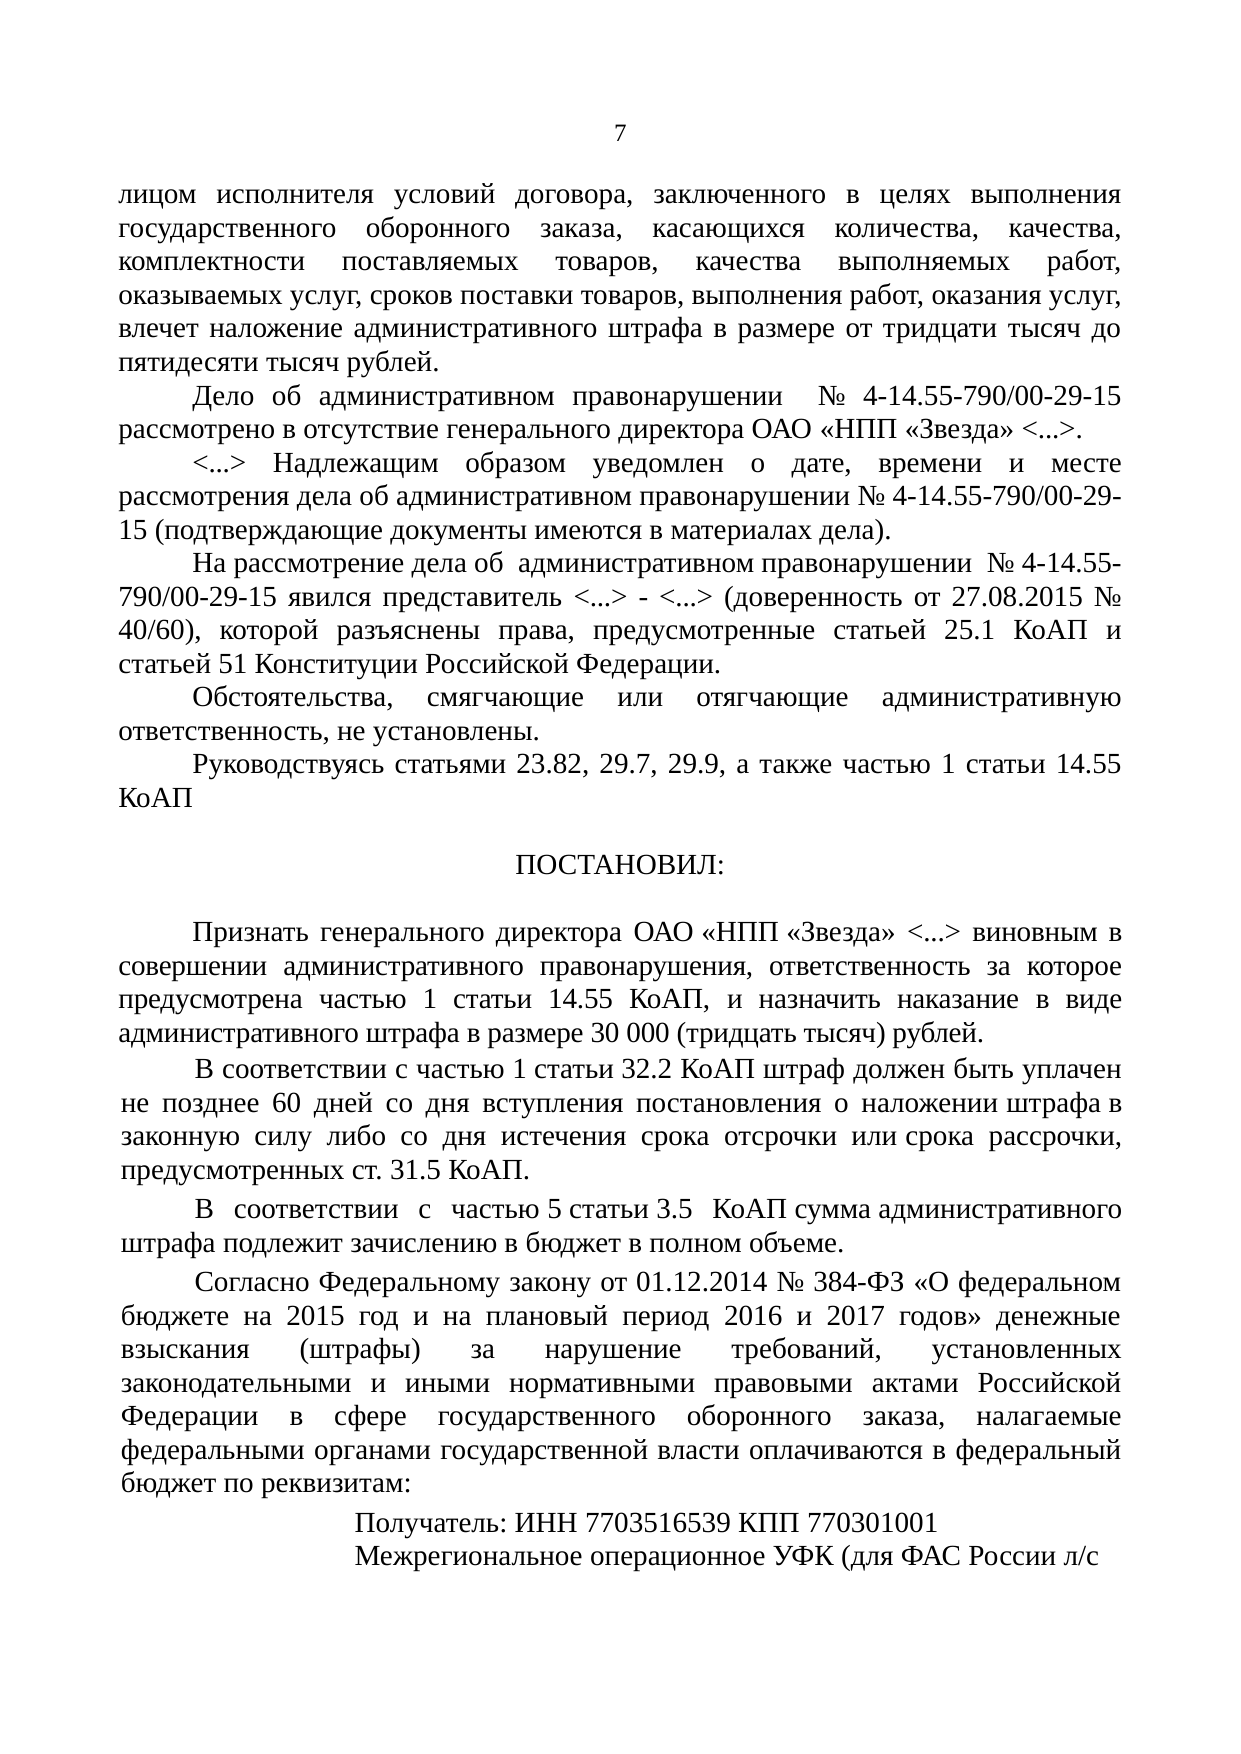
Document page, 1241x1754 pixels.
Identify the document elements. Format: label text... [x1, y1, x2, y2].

text На рассмотрение дела об административном правонарушении № 4-14.55-790/00-29-15 явился представитель <...> - <...> (доверенность от 27.08.2015 № 40/60), которой разъяснены права, предусмотренные статьей 25.1 КоАП и статьей 51 Конституции Российской Федерации. [118, 545, 1122, 679]
text Получатель: ИНН 7703516539 КПП 770301001 Межрегиональное операционное УФК (для ФАС России л/с [354, 1505, 1122, 1572]
text В соответствии с частью 5 статьи 3.5 КоАП сумма административного штрафа подлежит зачислению в бюджет в полном объеме. [121, 1191, 1122, 1258]
text Согласно Федеральному закону от 01.12.2014 № 384-ФЗ «О федеральном бюджете на 2015 год и на плановый период 2016 и 2017 годов» денежные взыскания (штрафы) за нарушение требований, установленных законодательными и иными нормативными правовыми актами Российской Федерации в сфере государственного оборонного заказа, налагаемые федеральными органами государственной власти оплачиваются в федеральный бюджет по реквизитам: [121, 1264, 1122, 1499]
text лицом исполнителя условий договора, заключенного в целях выполнения государственного оборонного заказа, касающихся количества, качества, комплектности поставляемых товаров, качества выполняемых работ, оказываемых услуг, сроков поставки товаров, выполнения работ, оказания услуг, влечет наложение административного штрафа в размере от тридцати тысяч до пятидесяти тысяч рублей. [118, 176, 1122, 378]
text <...> Надлежащим образом уведомлен о дате, времени и месте рассмотрения дела об административном правонарушении № 4-14.55-790/00-29-15 (подтверждающие документы имеются в материалах дела). [118, 445, 1122, 545]
text В соответствии с частью 1 статьи 32.2 КоАП штраф должен быть уплачен не позднее 60 дней со дня вступления постановления о наложении штрафа в законную силу либо со дня истечения срока отсрочки или срока рассрочки, предусмотренных ст. 31.5 КоАП. [121, 1051, 1122, 1186]
text Обстоятельства, смягчающие или отягчающие административную ответственность, не установлены. [118, 679, 1122, 747]
text Признать генерального директора ОАО «НПП «Звезда» <...> виновным в совершении административного правонарушения, ответственность за которое предусмотрена частью 1 статьи 14.55 КоАП, и назначить наказание в виде административного штрафа в размере 30 000 (тридцать тысяч) рублей. [118, 914, 1122, 1048]
text ПОСТАНОВИЛ: [118, 847, 1122, 881]
text Руководствуясь статьями 23.82, 29.7, 29.9, а также частью 1 статьи 14.55 КоАП [118, 747, 1122, 814]
text Дело об административном правонарушении № 4-14.55-790/00-29-15 рассмотрено в отсутствие генерального директора ОАО «НПП «Звезда» <...>. [118, 378, 1122, 445]
